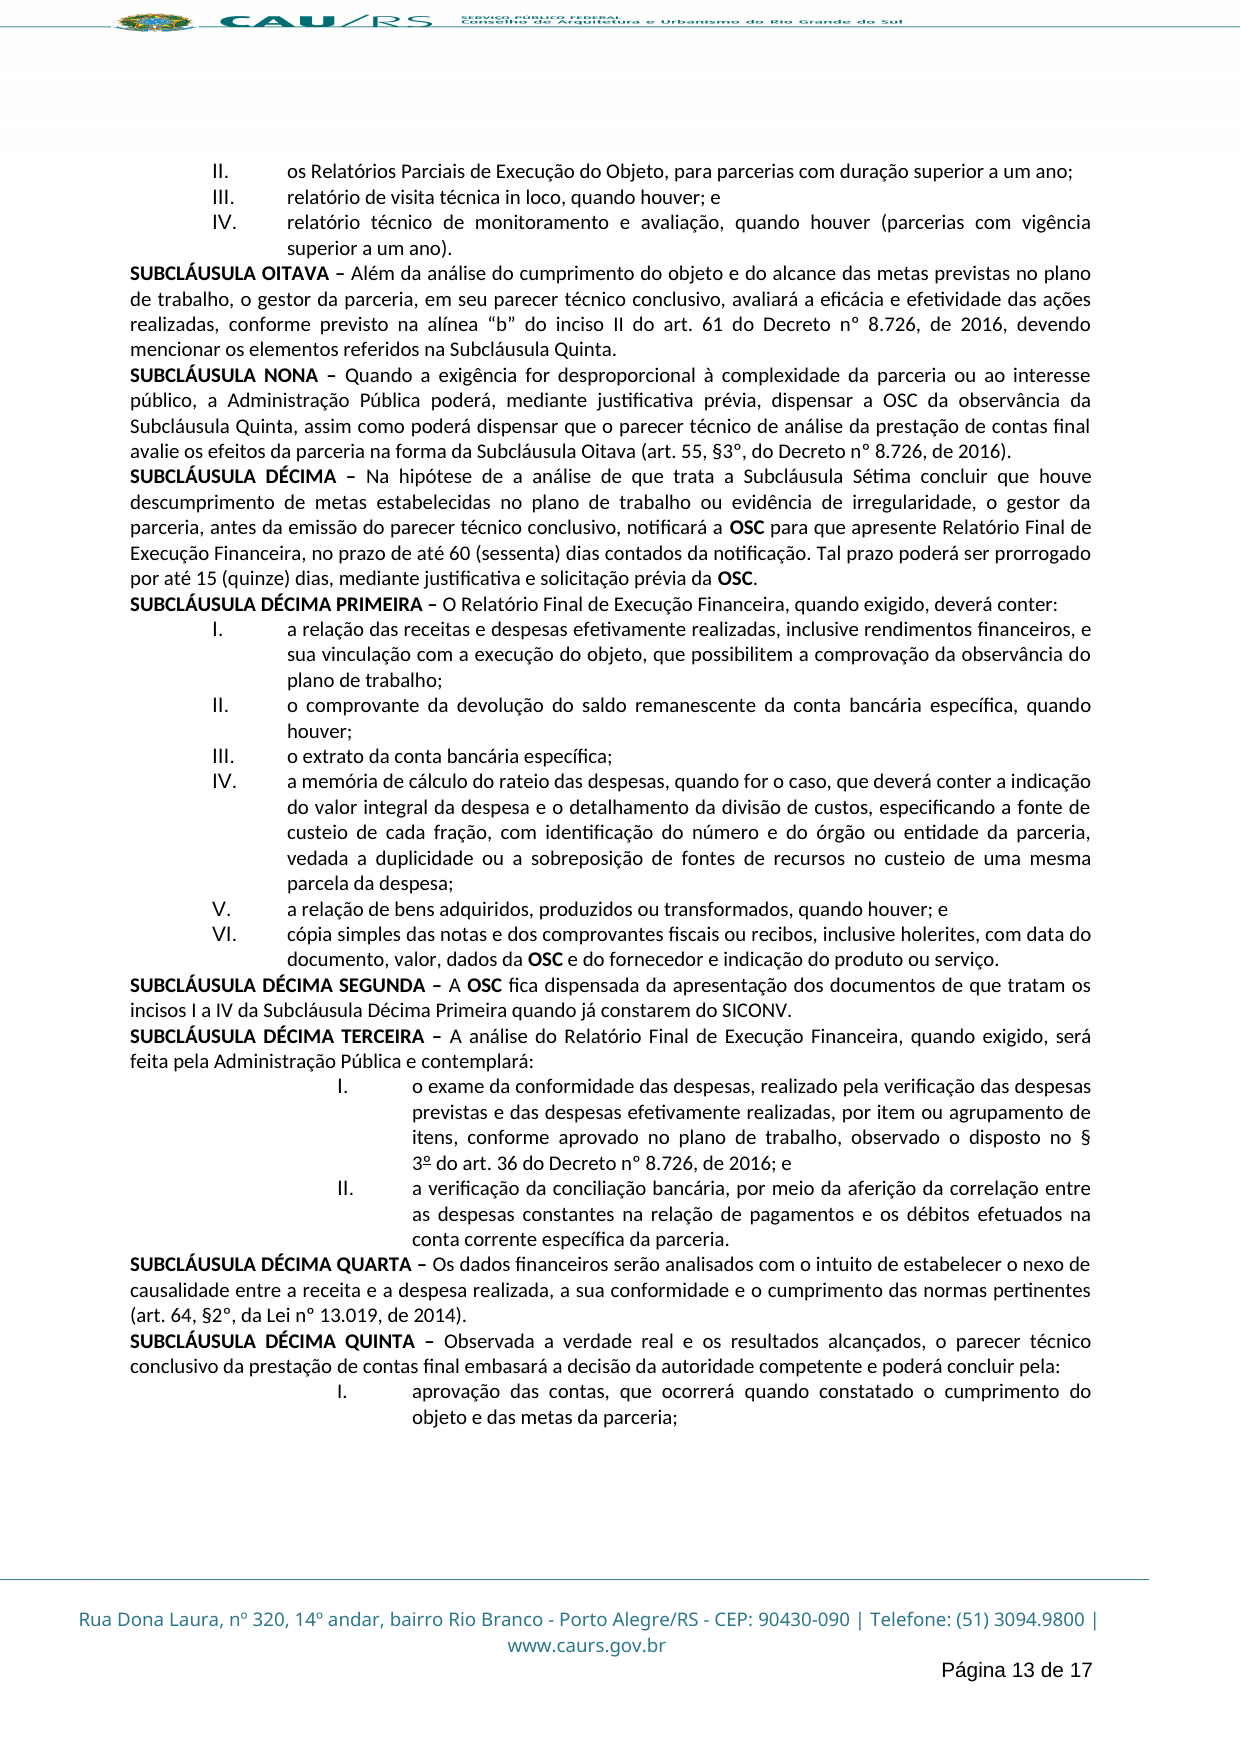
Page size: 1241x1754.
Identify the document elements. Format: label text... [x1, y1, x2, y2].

text SUBCLÁUSULA DÉCIMA PRIMEIRA – O Relatório Final de Execução Financeira, quando exigido, deverá conter: [130, 591, 1092, 616]
list os Relatórios Parciais de Execução do Objeto, para parcerias com duração superior a um ano; [212, 159, 1092, 184]
text SUBCLÁUSULA DÉCIMA QUINTA – Observada a verdade real e os resultados alcançados, o parecer técnico conclusivo da prestação de contas final embasará a decisão da autoridade competente e poderá concluir pela: [130, 1328, 1092, 1379]
text SUBCLÁUSULA DÉCIMA – Na hipótese de a análise de que trata a Subcláusula Sétima concluir que houve descumprimento de metas estabelecidas no plano de trabalho ou evidência de irregularidade, o gestor da parceria, antes da emissão do parecer técnico conclusivo, notificará a OSC para que apresente Relatório Final de Execução Financeira, no prazo de até 60 (sessenta) dias contados da notificação. Tal prazo poderá ser prorrogado por até 15 (quinze) dias, mediante justificativa e solicitação prévia da OSC. [130, 464, 1092, 591]
list relatório técnico de monitoramento e avaliação, quando houver (parcerias com vigência superior a um ano). [212, 209, 1092, 260]
text SUBCLÁUSULA DÉCIMA QUARTA – Os dados financeiros serão analisados com o intuito de estabelecer o nexo de causalidade entre a receita e a despesa realizada, a sua conformidade e o cumprimento das normas pertinentes (art. 64, §2º, da Lei nº 13.019, de 2014). [130, 1252, 1092, 1328]
list relatório de visita técnica in loco, quando houver; e [212, 184, 1092, 209]
list aprovação das contas, que ocorrerá quando constatado o cumprimento do objeto e das metas da parceria; [337, 1379, 1092, 1429]
list o extrato da conta bancária específica; [212, 743, 1092, 769]
list a relação das receitas e despesas efetivamente realizadas, inclusive rendimentos financeiros, e sua vinculação com a execução do objeto, que possibilitem a comprovação da observância do plano de trabalho; [212, 616, 1092, 692]
text SUBCLÁUSULA OITAVA – Além da análise do cumprimento do objeto e do alcance das metas previstas no plano de trabalho, o gestor da parceria, em seu parecer técnico conclusivo, avaliará a eficácia e efetividade das ações realizadas, conforme previsto na alínea “b” do inciso II do art. 61 do Decreto nº 8.726, de 2016, devendo mencionar os elementos referidos na Subcláusula Quinta. [130, 260, 1092, 362]
list a verificação da conciliação bancária, por meio da aferição da correlação entre as despesas constantes na relação de pagamentos e os débitos efetuados na conta corrente específica da parceria. [337, 1175, 1092, 1252]
text SUBCLÁUSULA NONA – Quando a exigência for desproporcional à complexidade da parceria ou ao interesse público, a Administração Pública poderá, mediante justificativa prévia, dispensar a OSC da observância da Subcláusula Quinta, assim como poderá dispensar que o parecer técnico de análise da prestação de contas final avalie os efeitos da parceria na forma da Subcláusula Oitava (art. 55, §3º, do Decreto nº 8.726, de 2016). [130, 362, 1092, 464]
list a relação de bens adquiridos, produzidos ou transformados, quando houver; e [212, 896, 1092, 921]
text SUBCLÁUSULA DÉCIMA TERCEIRA – A análise do Relatório Final de Execução Financeira, quando exigido, será feita pela Administração Pública e contemplará: [130, 1023, 1092, 1074]
list cópia simples das notas e dos comprovantes fiscais ou recibos, inclusive holerites, com data do documento, valor, dados da OSC e do fornecedor e indicação do produto ou serviço. [212, 921, 1092, 972]
text SUBCLÁUSULA DÉCIMA SEGUNDA – A OSC fica dispensada da apresentação dos documentos de que tratam os incisos I a IV da Subcláusula Décima Primeira quando já constarem do SICONV. [130, 972, 1092, 1023]
list a memória de cálculo do rateio das despesas, quando for o caso, que deverá conter a indicação do valor integral da despesa e o detalhamento da divisão de custos, especificando a fonte de custeio de cada fração, com identificação do número e do órgão ou entidade da parceria, vedada a duplicidade ou a sobreposição de fontes de recursos no custeio de uma mesma parcela da despesa; [212, 769, 1092, 896]
list o exame da conformidade das despesas, realizado pela verificação das despesas previstas e das despesas efetivamente realizadas, por item ou agrupamento de itens, conforme aprovado no plano de trabalho, observado o disposto no § 3º do art. 36 do Decreto nº 8.726, de 2016; e [337, 1074, 1092, 1175]
list o comprovante da devolução do saldo remanescente da conta bancária específica, quando houver; [212, 692, 1092, 743]
